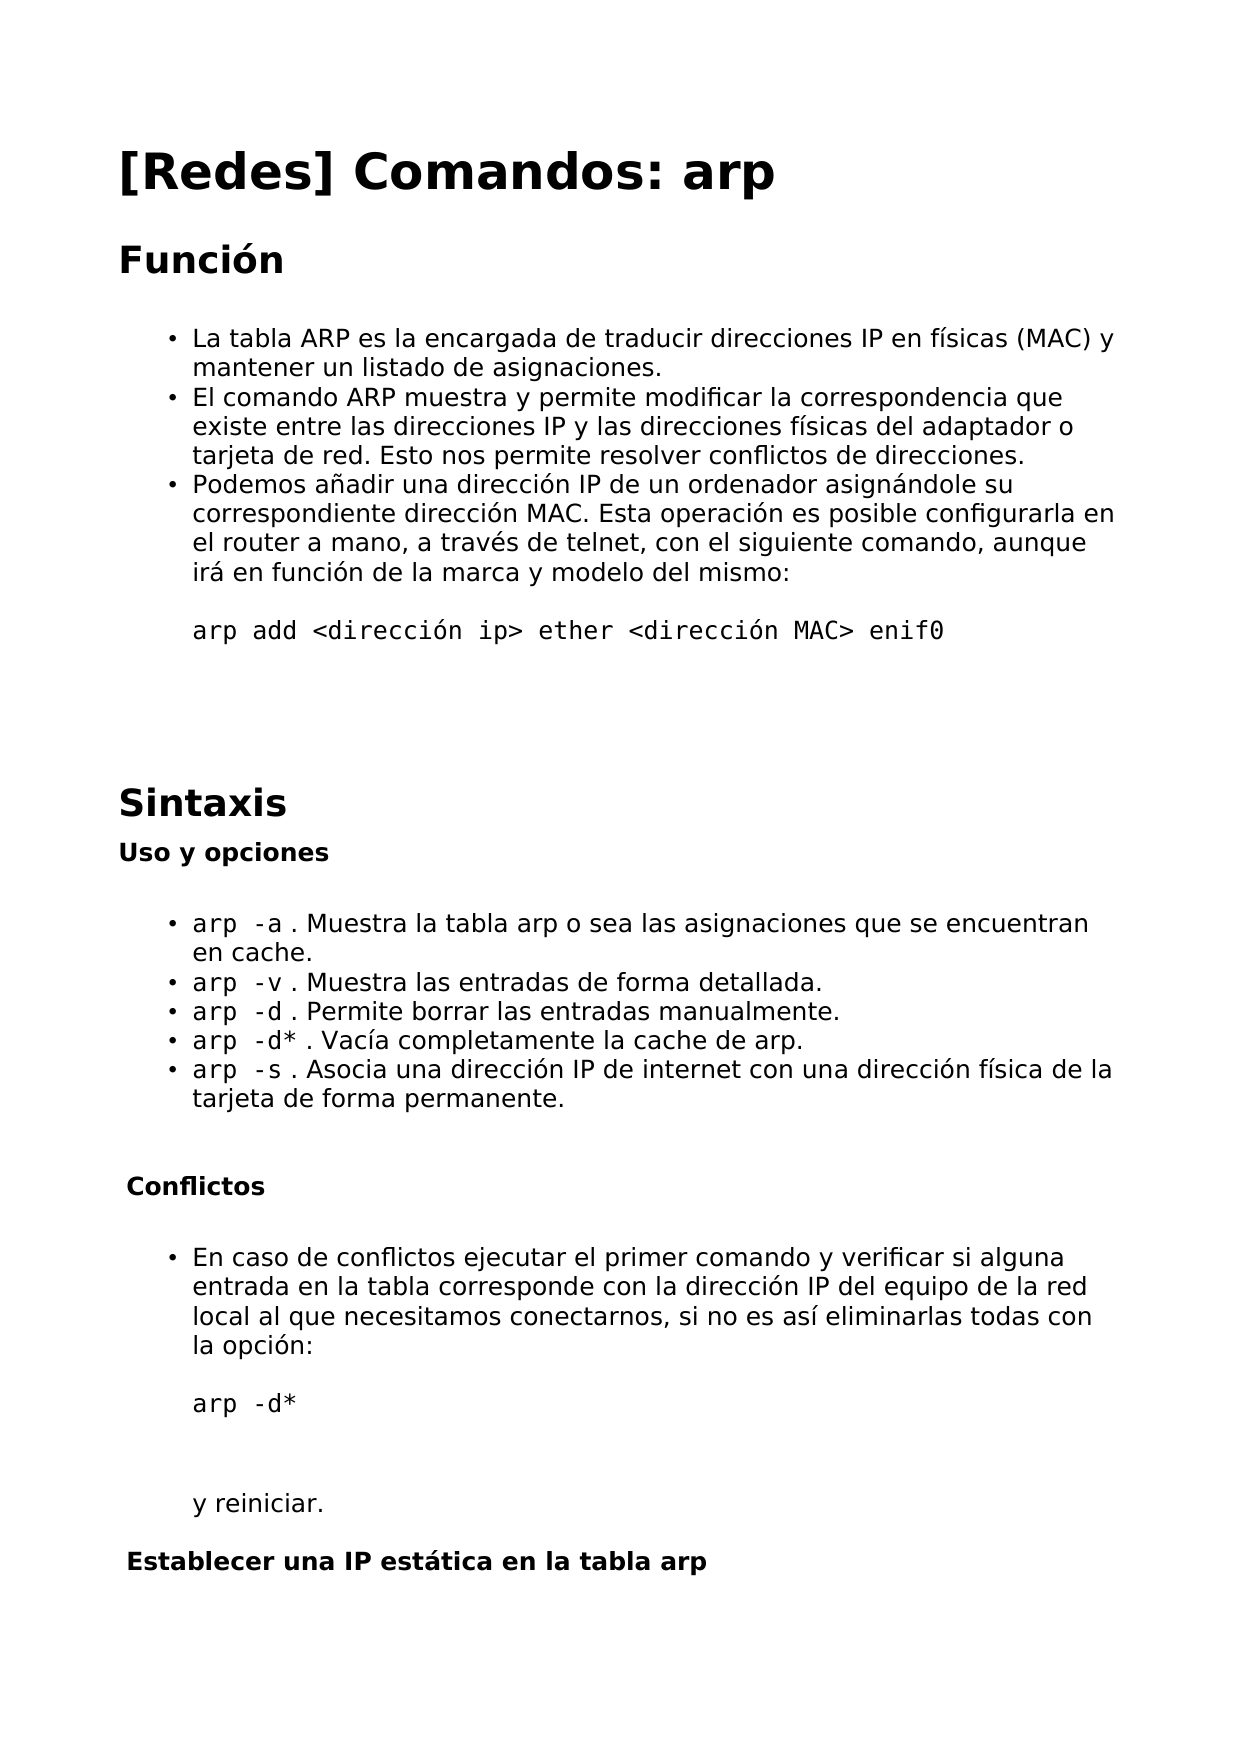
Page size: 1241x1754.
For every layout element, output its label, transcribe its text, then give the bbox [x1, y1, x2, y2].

list arp -d* [177, 1360, 1122, 1447]
list arp add <dirección ip> ether <dirección MAC> enif0 [177, 587, 1122, 674]
list La tabla ARP es la encargada de traducir direcciones IP en físicas (MAC) y mantener un listado de asignaciones. [177, 324, 1122, 383]
list Podemos añadir una dirección IP de un ordenador asignándole su correspondiente dirección MAC. Esta operación es posible configurarla en el router a mano, a través de telnet, con el siguiente comando, aunque irá en función de la marca y modelo del mismo: [177, 470, 1122, 587]
subtitle Función [118, 239, 1122, 282]
list arp -s . Asocia una dirección IP de internet con una dirección física de la tarjeta de forma permanente. [177, 1055, 1122, 1113]
text Conflictos [118, 1143, 1122, 1201]
subtitle [Redes] Comandos: arp [118, 143, 1122, 201]
list y reiniciar. [177, 1489, 1122, 1518]
list arp -d* . Vacía completamente la cache de arp. [177, 1026, 1122, 1055]
text Establecer una IP estática en la tabla arp [118, 1518, 1122, 1576]
list En caso de conflictos ejecutar el primer comando y verificar si alguna entrada en la tabla corresponde con la dirección IP del equipo de la red local al que necesitamos conectarnos, si no es así eliminarlas todas con la opción: [177, 1243, 1122, 1360]
list El comando ARP muestra y permite modificar la correspondencia que existe entre las direcciones IP y las direcciones físicas del adaptador o tarjeta de red. Esto nos permite resolver conflictos de direcciones. [177, 383, 1122, 470]
text Uso y opciones [118, 838, 1122, 867]
subtitle Sintaxis [118, 782, 1122, 826]
list arp -d . Permite borrar las entradas manualmente. [177, 997, 1122, 1026]
list arp -a . Muestra la tabla arp o sea las asignaciones que se encuentran en cache. [177, 909, 1122, 968]
list arp -v . Muestra las entradas de forma detallada. [177, 968, 1122, 997]
